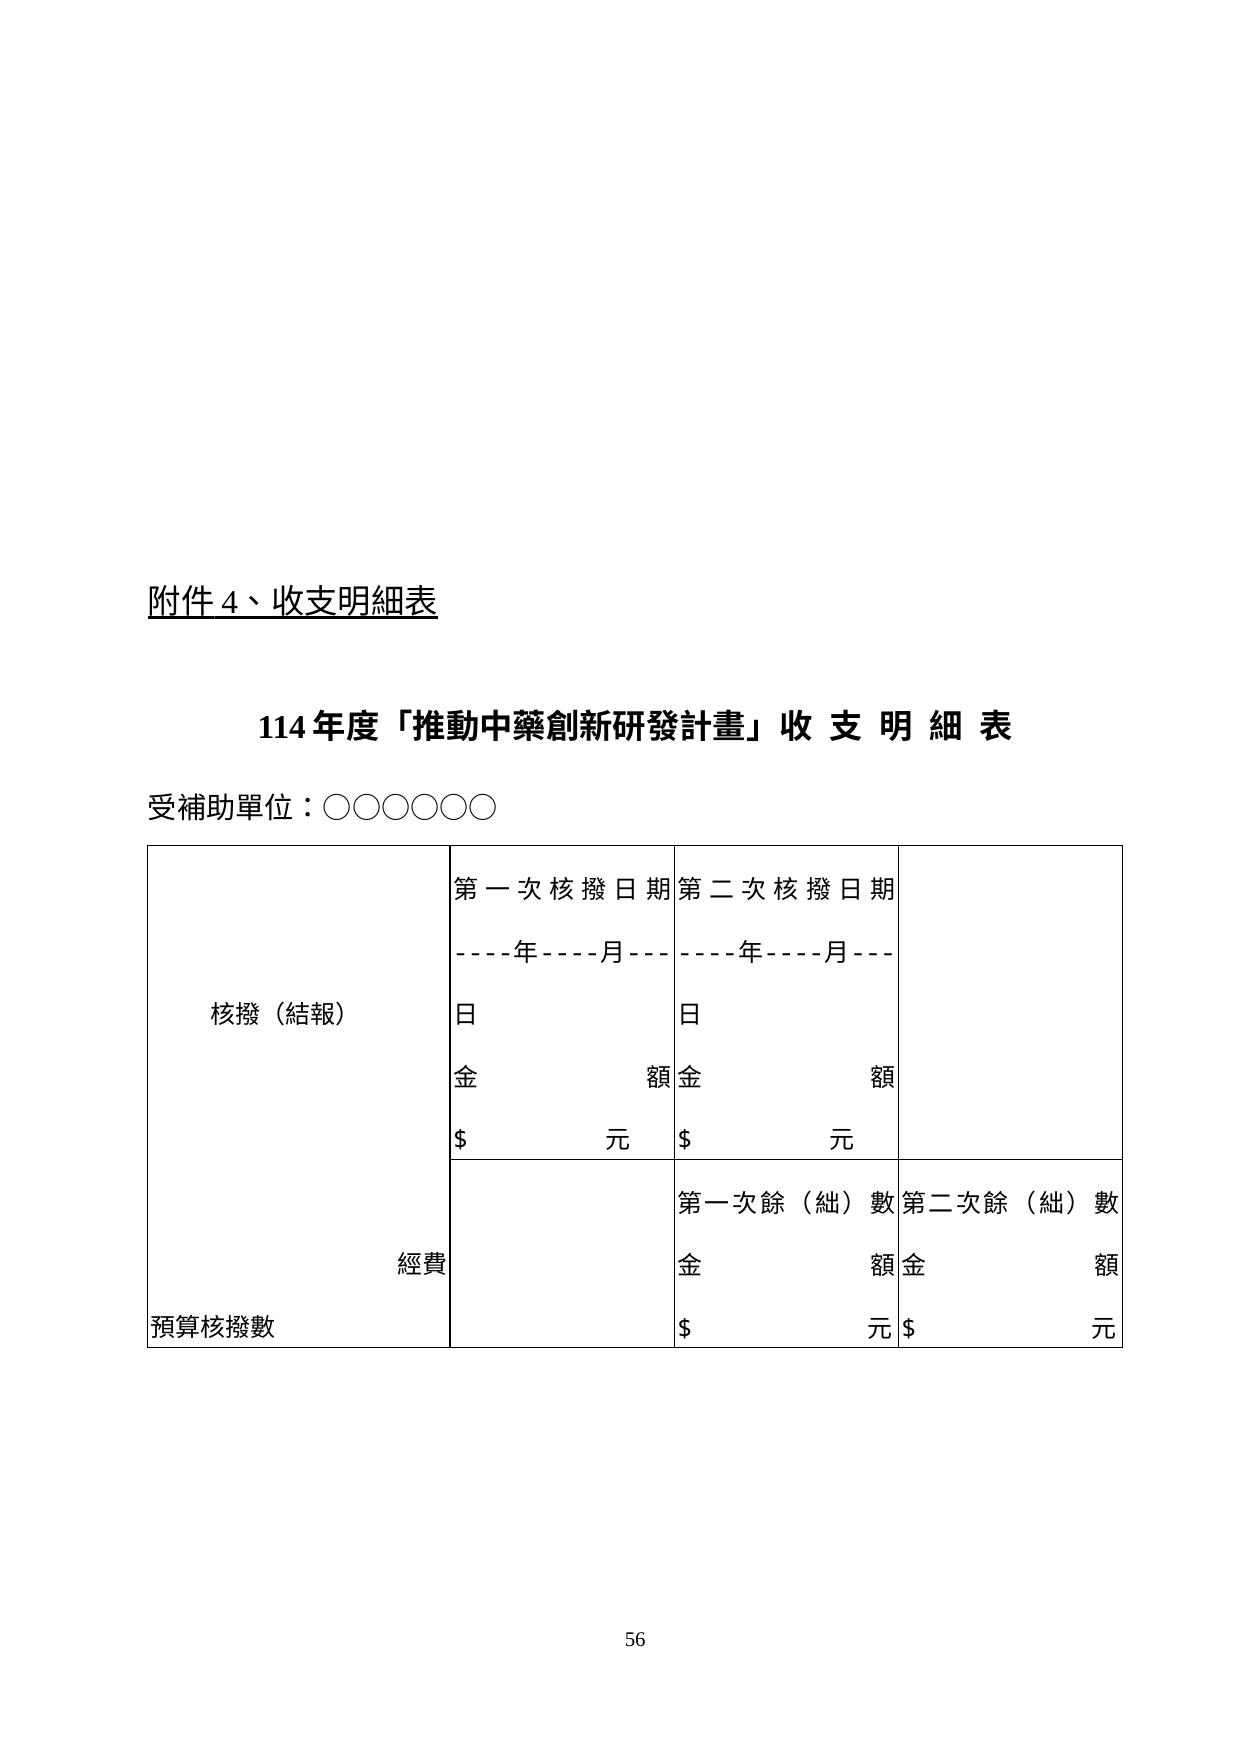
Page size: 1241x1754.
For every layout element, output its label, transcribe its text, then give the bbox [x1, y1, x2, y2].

text 受補助單位：○○○○○○ [148, 764, 1122, 826]
text 114年度「推動中藥創新研發計畫」收 支 明 細 表 [148, 683, 1122, 745]
table_header 核撥（結報） 經費預算核撥數 [148, 846, 449, 1347]
table_header 第二次核撥日期 ----年----月---日 金額 $ 元 [675, 846, 898, 1159]
table_cell [451, 1160, 674, 1347]
table_header 第一次核撥日期 ----年----月---日 金額 $ 元 [451, 846, 674, 1159]
table_cell 第二次餘（絀）數 金額 $ 元 [899, 1160, 1122, 1347]
subtitle 附件4、收支明細表 [148, 558, 1122, 620]
table_cell 第一次餘（絀）數 金額 $ 元 [675, 1160, 898, 1347]
table_header [899, 846, 1122, 1159]
